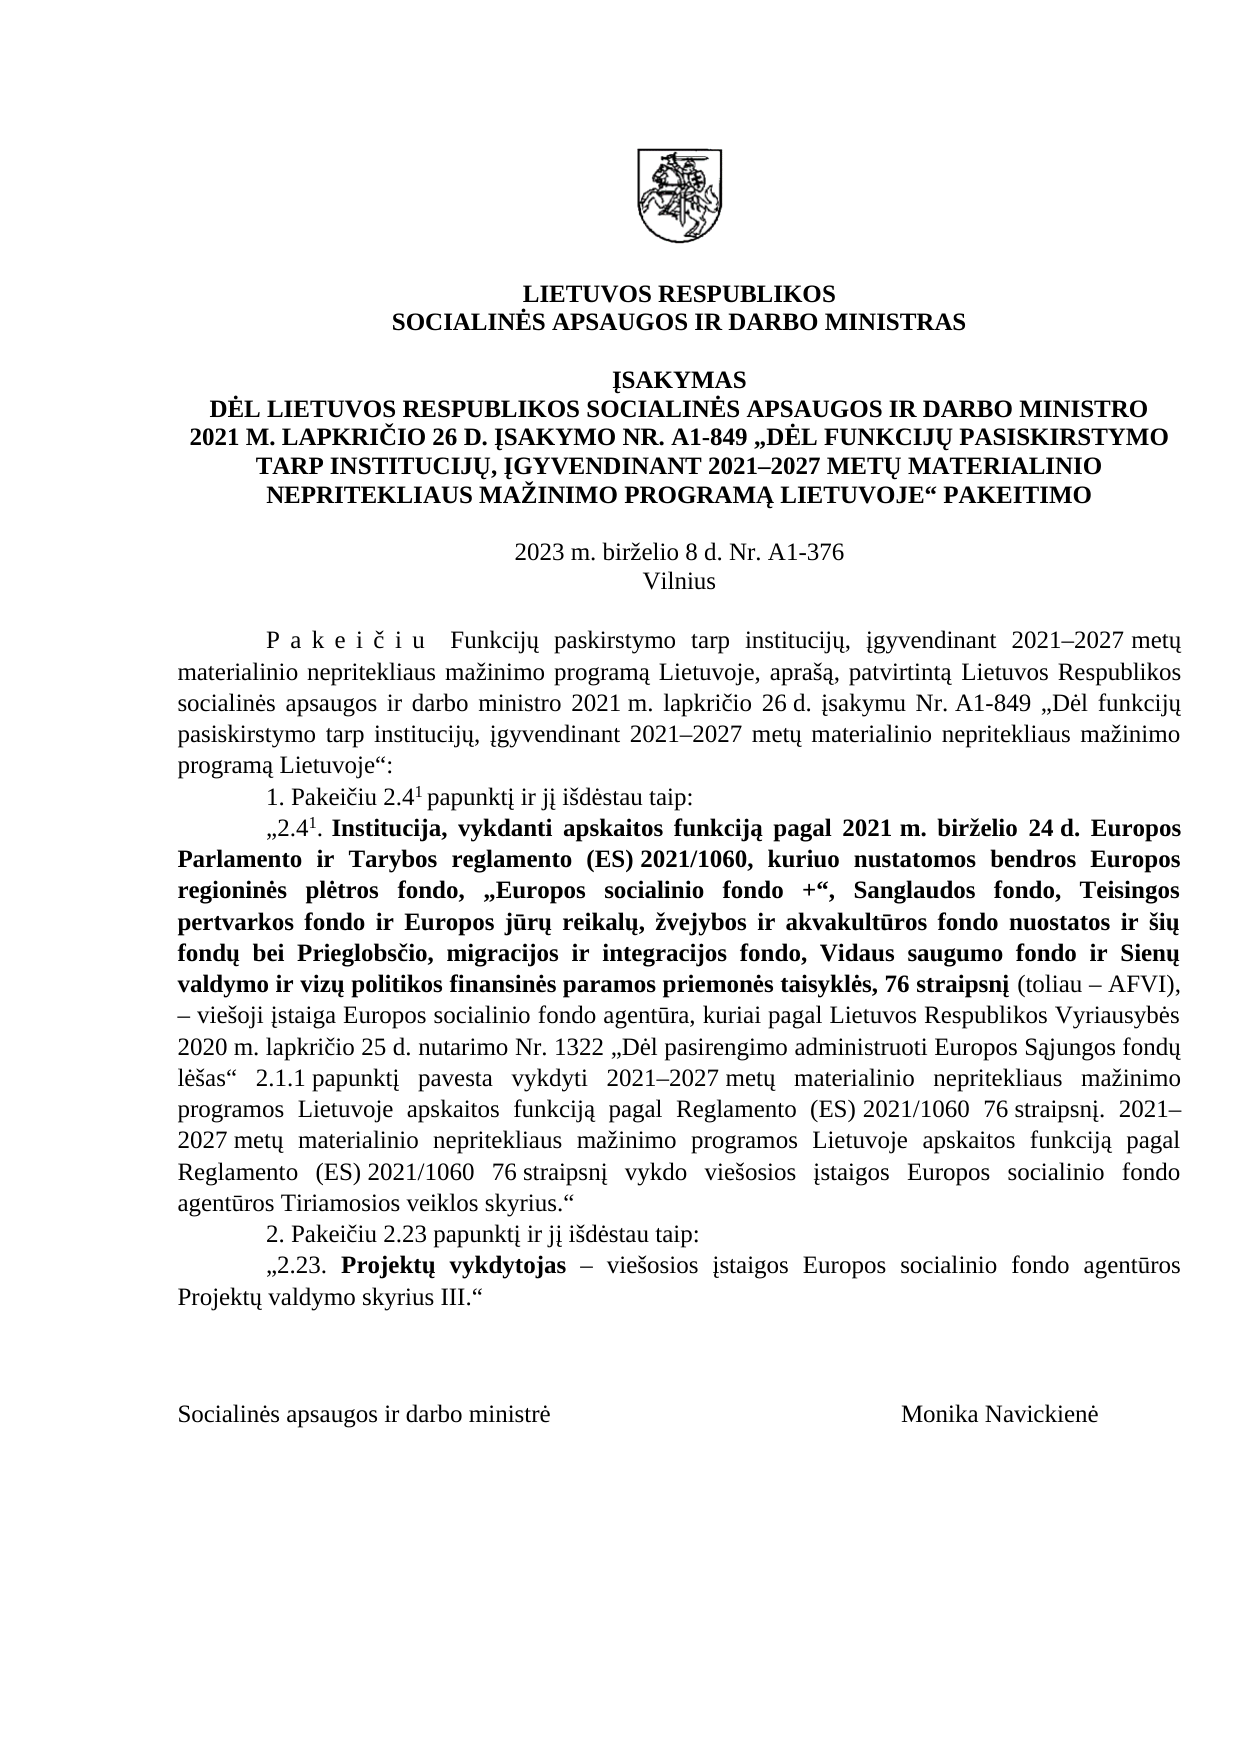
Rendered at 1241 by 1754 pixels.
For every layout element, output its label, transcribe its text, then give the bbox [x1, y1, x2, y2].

text „2.41. Institucija, vykdanti apskaitos funkciją pagal 2021 m. birželio 24 d. Europos Parlamento ir Tarybos reglamento (ES) 2021/1060, kuriuo nustatomos bendros Europos regioninės plėtros fondo, „Europos socialinio fondo +“, Sanglaudos fondo, Teisingos pertvarkos fondo ir Europos jūrų reikalų, žvejybos ir akvakultūros fondo nuostatos ir šių fondų bei Prieglobsčio, migracijos ir integracijos fondo, Vidaus saugumo fondo ir Sienų valdymo ir vizų politikos finansinės paramos priemonės taisyklės, 76 straipsnį (toliau – AFVI), – viešoji įstaiga Europos socialinio fondo agentūra, kuriai pagal Lietuvos Respublikos Vyriausybės 2020 m. lapkričio 25 d. nutarimo Nr. 1322 „Dėl pasirengimo administruoti Europos Sąjungos fondų lėšas“ 2.1.1 papunktį pavesta vykdyti 2021–2027 metų materialinio nepritekliaus mažinimo programos Lietuvoje apskaitos funkciją pagal Reglamento (ES) 2021/1060 76 straipsnį. 2021–2027 metų materialinio nepritekliaus mažinimo programos Lietuvoje apskaitos funkciją pagal Reglamento (ES) 2021/1060 76 straipsnį vykdo viešosios įstaigos Europos socialinio fondo agentūros Tiriamosios veiklos skyrius.“ [177, 811, 1181, 1217]
text LIETUVOS RESPUBLIKOS [177, 279, 1181, 307]
text Pakeičiu Funkcijų paskirstymo tarp institucijų, įgyvendinant 2021–2027 metų materialinio nepritekliaus mažinimo programą Lietuvoje, aprašą, patvirtintą Lietuvos Respublikos socialinės apsaugos ir darbo ministro 2021 m. lapkričio 26 d. įsakymu Nr. A1-849 „Dėl funkcijų pasiskirstymo tarp institucijų, įgyvendinant 2021–2027 metų materialinio nepritekliaus mažinimo programą Lietuvoje“: [177, 624, 1181, 780]
text DĖL LIETUVOS RESPUBLIKOS SOCIALINĖS APSAUGOS IR DARBO MINISTRO 2021 M. LAPKRIČIO 26 D. ĮSAKYMO NR. A1-849 „DĖL FUNKCIJŲ PASISKIRSTYMO TARP INSTITUCIJŲ, ĮGYVENDINANT 2021–2027 METŲ MATERIALINIO NEPRITEKLIAUS MAŽINIMO PROGRAMĄ LIETUVOJE“ PAKEITIMO [177, 394, 1181, 509]
text Socialinės apsaugos ir darbo ministrė Monika Navickienė [177, 1397, 1181, 1429]
text 2. Pakeičiu 2.23 papunktį ir jį išdėstau taip: [177, 1217, 1181, 1249]
text Vilnius [177, 566, 1181, 595]
text ĮSAKYMAS [177, 365, 1181, 394]
text 1. Pakeičiu 2.41 papunktį ir jį išdėstau taip: [177, 780, 1181, 811]
text „2.23. Projektų vykdytojas – viešosios įstaigos Europos socialinio fondo agentūros Projektų valdymo skyrius III.“ [177, 1249, 1181, 1311]
text 2023 m. birželio 8 d. Nr. A1-376 [177, 537, 1181, 566]
text SOCIALINĖS APSAUGOS IR DARBO MINISTRAS [177, 307, 1181, 336]
